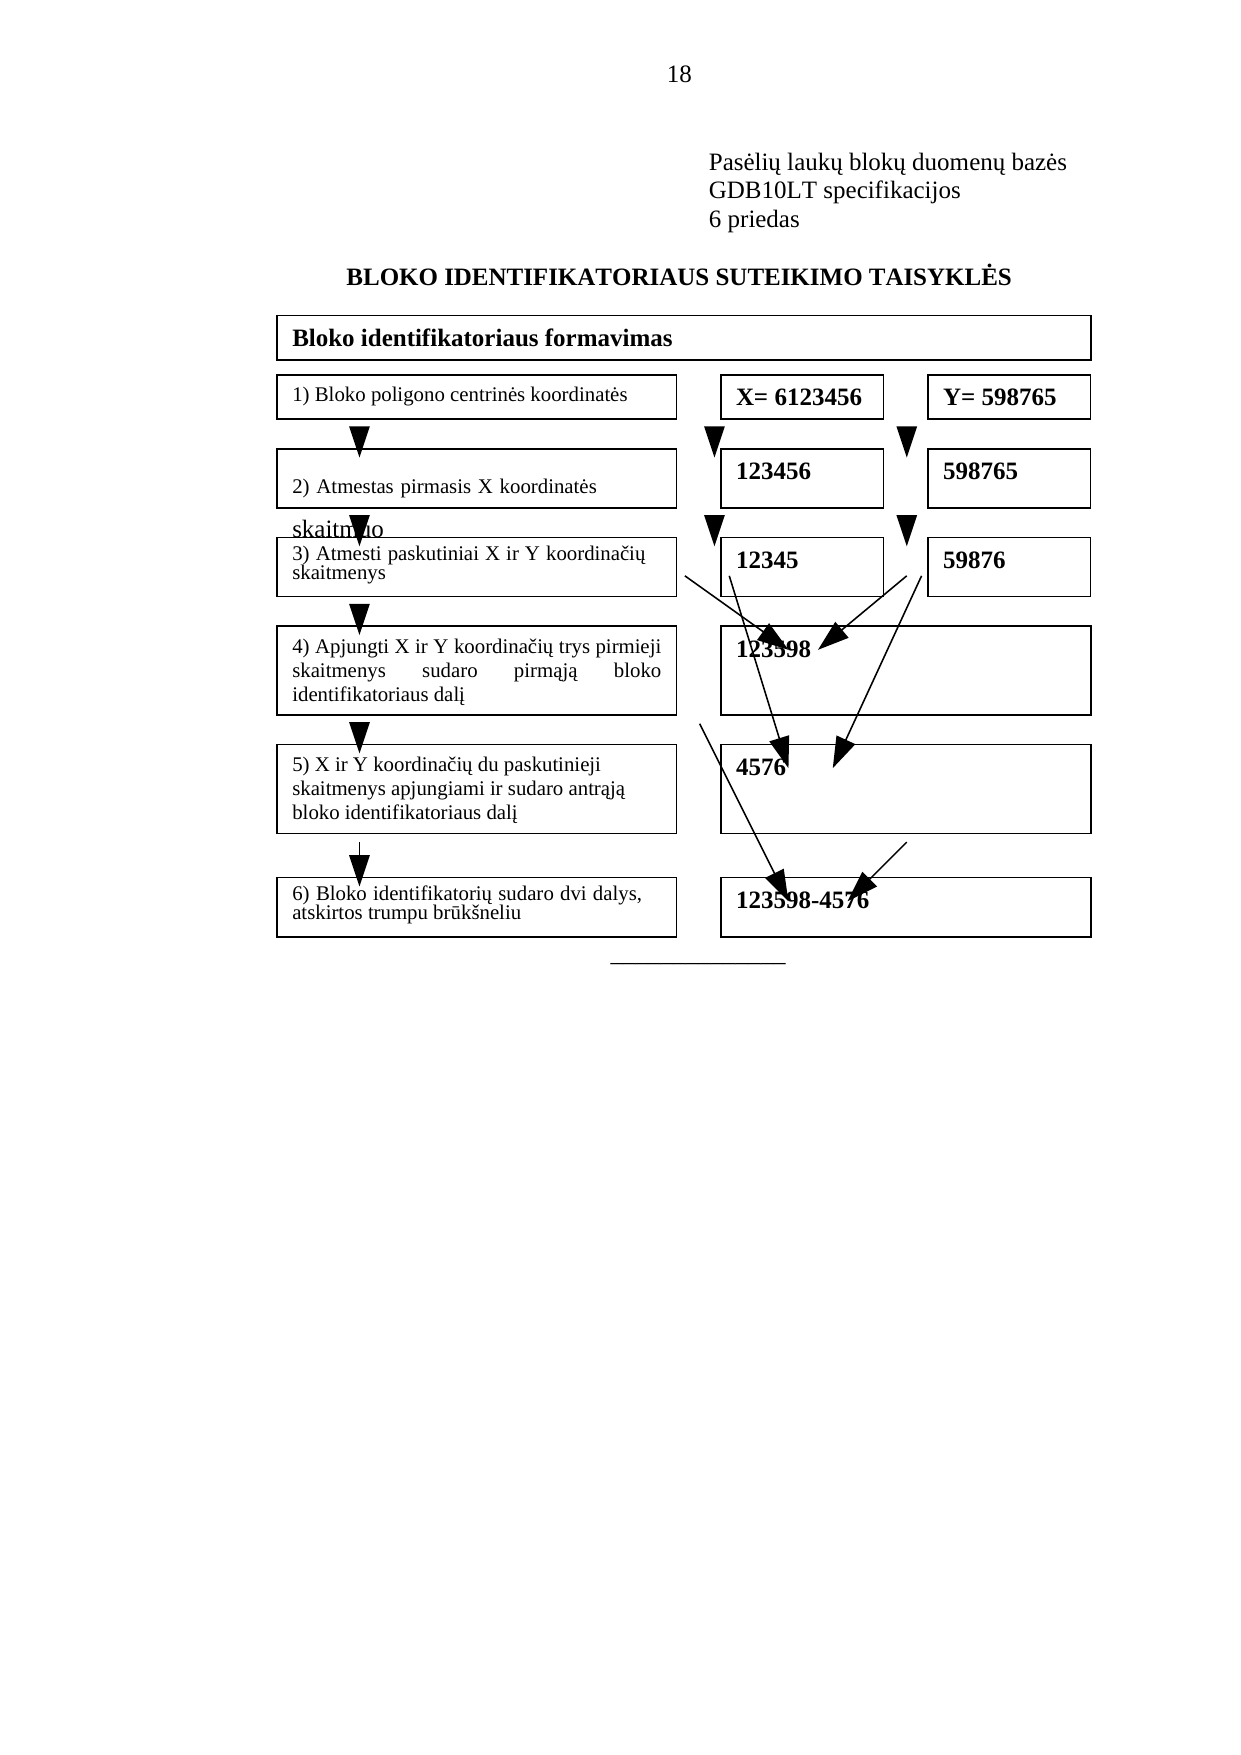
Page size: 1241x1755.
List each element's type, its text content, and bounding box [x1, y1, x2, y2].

text ______________ [214, 291, 1181, 967]
text 6 priedas [177, 204, 1181, 233]
text Pasėlių laukų blokų duomenų bazės [177, 147, 1181, 176]
subtitle Bloko identifikatoriaus suteikimo taisyklės [177, 262, 1181, 291]
text GDB10LT specifikacijos [177, 176, 1181, 204]
